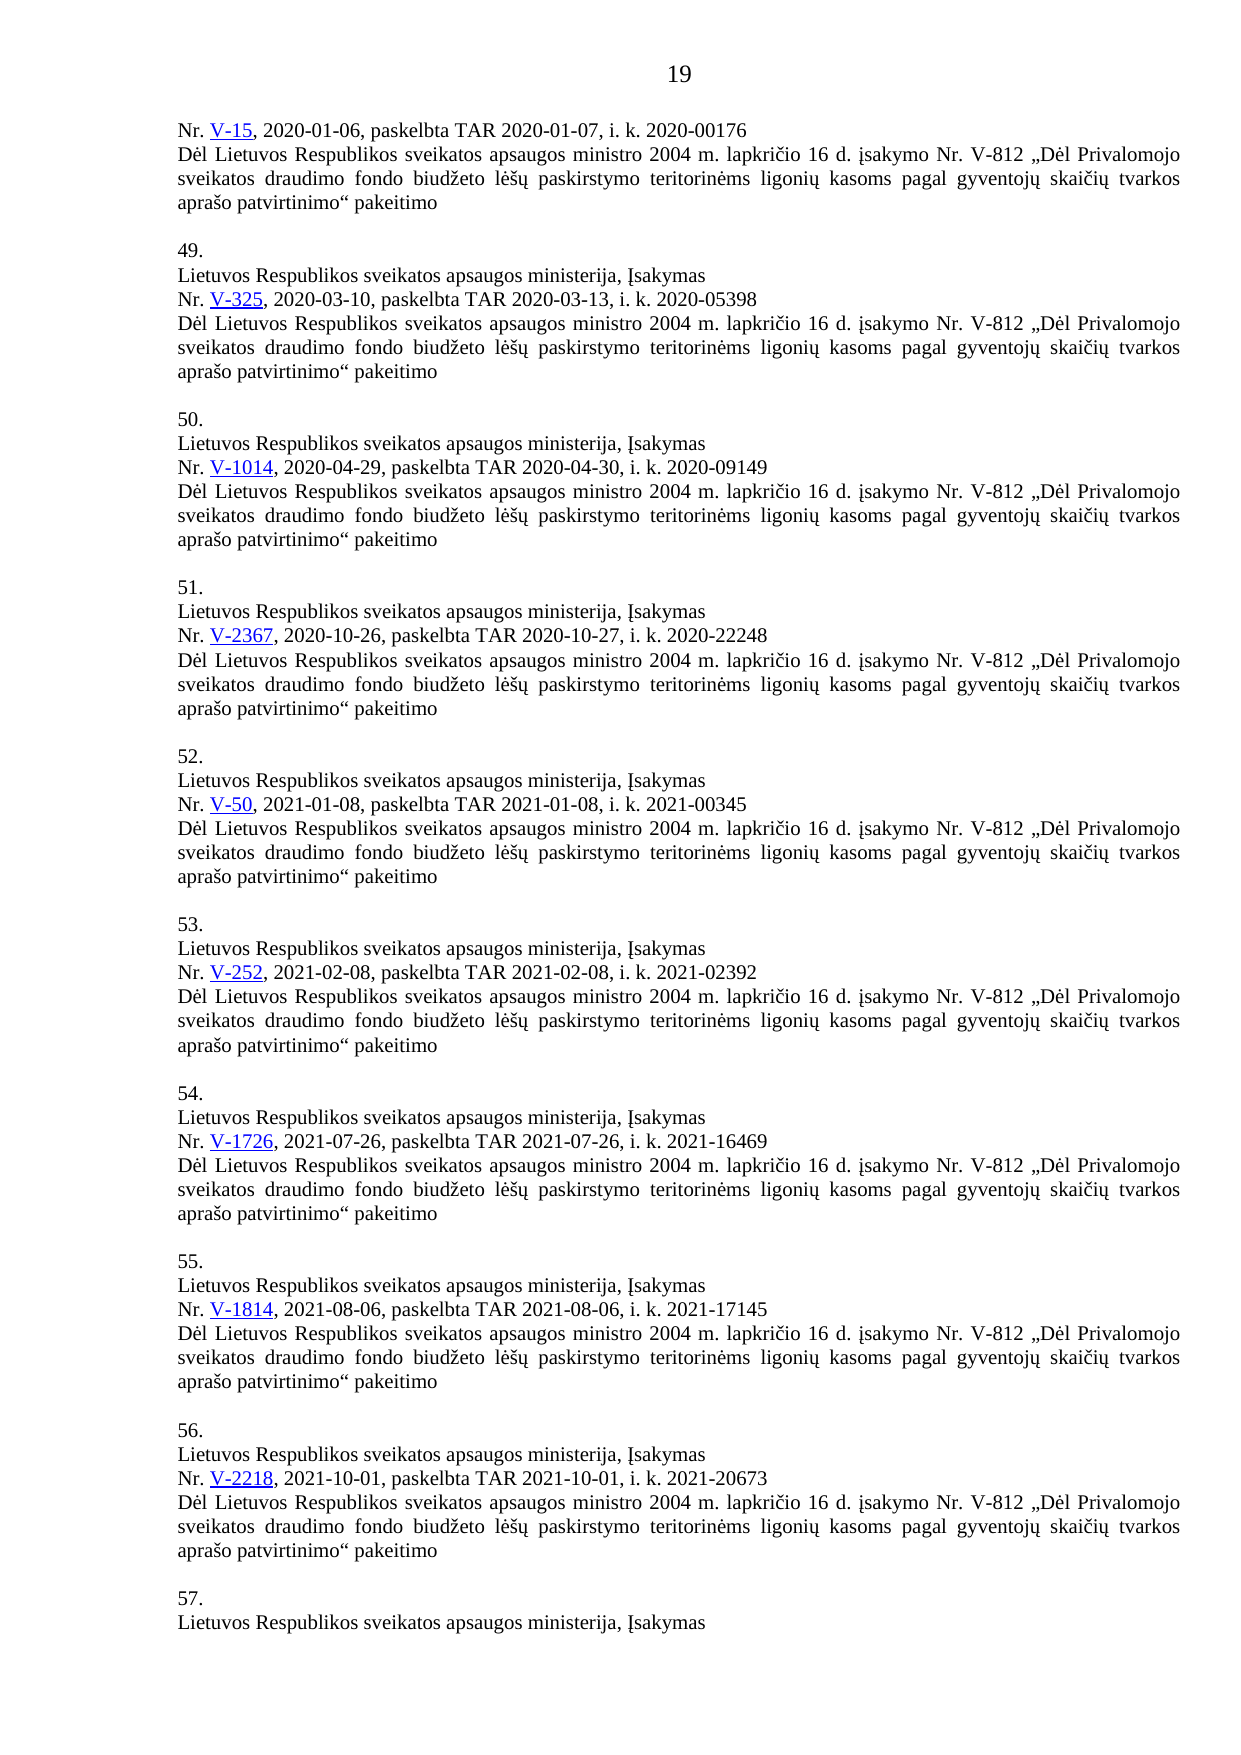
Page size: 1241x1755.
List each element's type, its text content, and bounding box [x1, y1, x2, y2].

text Nr. V-252, 2021-02-08, paskelbta TAR 2021-02-08, i. k. 2021-02392 [177, 960, 1181, 984]
text Nr. V-2367, 2020-10-26, paskelbta TAR 2020-10-27, i. k. 2020-22248 [177, 623, 1181, 647]
text Nr. V-1814, 2021-08-06, paskelbta TAR 2021-08-06, i. k. 2021-17145 [177, 1297, 1181, 1321]
text Nr. V-15, 2020-01-06, paskelbta TAR 2020-01-07, i. k. 2020-00176 [177, 118, 1181, 142]
text Dėl Lietuvos Respublikos sveikatos apsaugos ministro 2004 m. lapkričio 16 d. įsakymo Nr. V-812 „Dėl Privalomojo sveikatos draudimo fondo biudžeto lėšų paskirstymo teritorinėms ligonių kasoms pagal gyventojų skaičių tvarkos aprašo patvirtinimo“ pakeitimo [177, 1153, 1181, 1225]
text 55. [177, 1249, 1181, 1273]
text Dėl Lietuvos Respublikos sveikatos apsaugos ministro 2004 m. lapkričio 16 d. įsakymo Nr. V-812 „Dėl Privalomojo sveikatos draudimo fondo biudžeto lėšų paskirstymo teritorinėms ligonių kasoms pagal gyventojų skaičių tvarkos aprašo patvirtinimo“ pakeitimo [177, 142, 1181, 214]
text Lietuvos Respublikos sveikatos apsaugos ministerija, Įsakymas [177, 768, 1181, 792]
text 50. [177, 407, 1181, 431]
text Lietuvos Respublikos sveikatos apsaugos ministerija, Įsakymas [177, 262, 1181, 287]
text Dėl Lietuvos Respublikos sveikatos apsaugos ministro 2004 m. lapkričio 16 d. įsakymo Nr. V-812 „Dėl Privalomojo sveikatos draudimo fondo biudžeto lėšų paskirstymo teritorinėms ligonių kasoms pagal gyventojų skaičių tvarkos aprašo patvirtinimo“ pakeitimo [177, 1321, 1181, 1393]
text Nr. V-1014, 2020-04-29, paskelbta TAR 2020-04-30, i. k. 2020-09149 [177, 455, 1181, 479]
text Lietuvos Respublikos sveikatos apsaugos ministerija, Įsakymas [177, 599, 1181, 623]
text Lietuvos Respublikos sveikatos apsaugos ministerija, Įsakymas [177, 1273, 1181, 1297]
text Lietuvos Respublikos sveikatos apsaugos ministerija, Įsakymas [177, 431, 1181, 455]
text Nr. V-2218, 2021-10-01, paskelbta TAR 2021-10-01, i. k. 2021-20673 [177, 1466, 1181, 1490]
text Lietuvos Respublikos sveikatos apsaugos ministerija, Įsakymas [177, 936, 1181, 960]
text 52. [177, 744, 1181, 768]
text 51. [177, 575, 1181, 599]
text Dėl Lietuvos Respublikos sveikatos apsaugos ministro 2004 m. lapkričio 16 d. įsakymo Nr. V-812 „Dėl Privalomojo sveikatos draudimo fondo biudžeto lėšų paskirstymo teritorinėms ligonių kasoms pagal gyventojų skaičių tvarkos aprašo patvirtinimo“ pakeitimo [177, 816, 1181, 888]
text Lietuvos Respublikos sveikatos apsaugos ministerija, Įsakymas [177, 1105, 1181, 1129]
text Dėl Lietuvos Respublikos sveikatos apsaugos ministro 2004 m. lapkričio 16 d. įsakymo Nr. V-812 „Dėl Privalomojo sveikatos draudimo fondo biudžeto lėšų paskirstymo teritorinėms ligonių kasoms pagal gyventojų skaičių tvarkos aprašo patvirtinimo“ pakeitimo [177, 479, 1181, 551]
text Nr. V-50, 2021-01-08, paskelbta TAR 2021-01-08, i. k. 2021-00345 [177, 792, 1181, 816]
text Nr. V-1726, 2021-07-26, paskelbta TAR 2021-07-26, i. k. 2021-16469 [177, 1129, 1181, 1153]
text Dėl Lietuvos Respublikos sveikatos apsaugos ministro 2004 m. lapkričio 16 d. įsakymo Nr. V-812 „Dėl Privalomojo sveikatos draudimo fondo biudžeto lėšų paskirstymo teritorinėms ligonių kasoms pagal gyventojų skaičių tvarkos aprašo patvirtinimo“ pakeitimo [177, 311, 1181, 383]
text 57. [177, 1586, 1181, 1610]
text 49. [177, 238, 1181, 262]
text Nr. V-325, 2020-03-10, paskelbta TAR 2020-03-13, i. k. 2020-05398 [177, 287, 1181, 311]
text Dėl Lietuvos Respublikos sveikatos apsaugos ministro 2004 m. lapkričio 16 d. įsakymo Nr. V-812 „Dėl Privalomojo sveikatos draudimo fondo biudžeto lėšų paskirstymo teritorinėms ligonių kasoms pagal gyventojų skaičių tvarkos aprašo patvirtinimo“ pakeitimo [177, 647, 1181, 720]
text Lietuvos Respublikos sveikatos apsaugos ministerija, Įsakymas [177, 1442, 1181, 1466]
text Lietuvos Respublikos sveikatos apsaugos ministerija, Įsakymas [177, 1610, 1181, 1634]
text Dėl Lietuvos Respublikos sveikatos apsaugos ministro 2004 m. lapkričio 16 d. įsakymo Nr. V-812 „Dėl Privalomojo sveikatos draudimo fondo biudžeto lėšų paskirstymo teritorinėms ligonių kasoms pagal gyventojų skaičių tvarkos aprašo patvirtinimo“ pakeitimo [177, 1490, 1181, 1562]
text 54. [177, 1081, 1181, 1105]
text Dėl Lietuvos Respublikos sveikatos apsaugos ministro 2004 m. lapkričio 16 d. įsakymo Nr. V-812 „Dėl Privalomojo sveikatos draudimo fondo biudžeto lėšų paskirstymo teritorinėms ligonių kasoms pagal gyventojų skaičių tvarkos aprašo patvirtinimo“ pakeitimo [177, 984, 1181, 1057]
text 56. [177, 1417, 1181, 1442]
text 53. [177, 912, 1181, 936]
